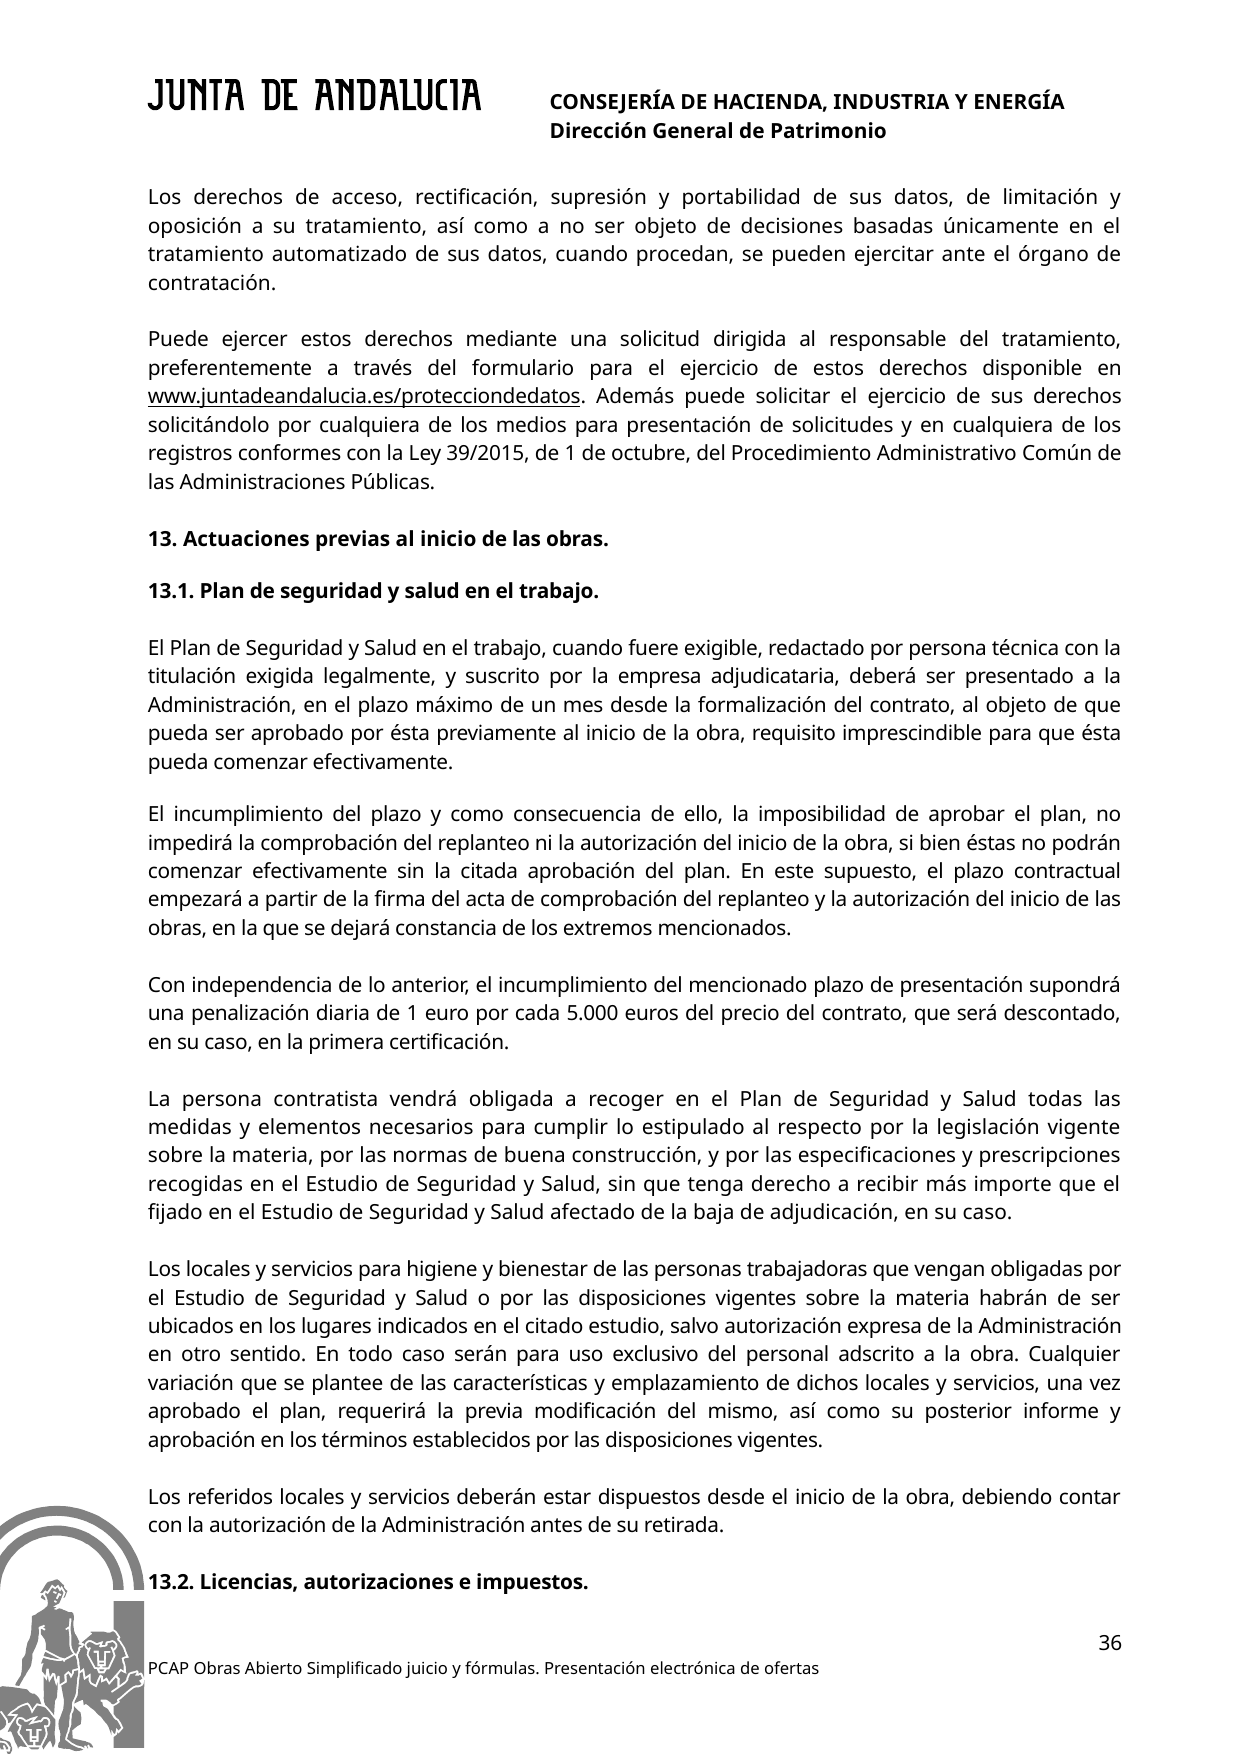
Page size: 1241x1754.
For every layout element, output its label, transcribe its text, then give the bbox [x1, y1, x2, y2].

text La persona contratista vendrá obligada a recoger en el Plan de Seguridad y Salud todas las medidas y elementos necesarios para cumplir lo estipulado al respecto por la legislación vigente sobre la materia, por las normas de buena construcción, y por las especificaciones y prescripciones recogidas en el Estudio de Seguridad y Salud, sin que tenga derecho a recibir más importe que el fijado en el Estudio de Seguridad y Salud afectado de la baja de adjudicación, en su caso. [148, 1084, 1122, 1226]
text Los derechos de acceso, rectificación, supresión y portabilidad de sus datos, de limitación y oposición a su tratamiento, así como a no ser objeto de decisiones basadas únicamente en el tratamiento automatizado de sus datos, cuando procedan, se pueden ejercitar ante el órgano de contratación. [148, 182, 1122, 296]
text 13.2. Licencias, autorizaciones e impuestos. [148, 1567, 1122, 1596]
text El incumplimiento del plazo y como consecuencia de ello, la imposibilidad de aprobar el plan, no impedirá la comprobación del replanteo ni la autorización del inicio de la obra, si bien éstas no podrán comenzar efectivamente sin la citada aprobación del plan. En este supuesto, el plazo contractual empezará a partir de la firma del acta de comprobación del replanteo y la autorización del inicio de las obras, en la que se dejará constancia de los extremos mencionados. [148, 799, 1122, 941]
text Puede ejercer estos derechos mediante una solicitud dirigida al responsable del tratamiento, preferentemente a través del formulario para el ejercicio de estos derechos disponible en www.juntadeandalucia.es/protecciondedatos. Además puede solicitar el ejercicio de sus derechos solicitándolo por cualquiera de los medios para presentación de solicitudes y en cualquiera de los registros conformes con la Ley 39/2015, de 1 de octubre, del Procedimiento Administrativo Común de las Administraciones Públicas. [148, 324, 1122, 495]
text 13.1. Plan de seguridad y salud en el trabajo. [148, 576, 1122, 604]
text Los referidos locales y servicios deberán estar dispuestos desde el inicio de la obra, debiendo contar con la autorización de la Administración antes de su retirada. [148, 1482, 1122, 1539]
text El Plan de Seguridad y Salud en el trabajo, cuando fuere exigible, redactado por persona técnica con la titulación exigida legalmente, y suscrito por la empresa adjudicataria, deberá ser presentado a la Administración, en el plazo máximo de un mes desde la formalización del contrato, al objeto de que pueda ser aprobado por ésta previamente al inicio de la obra, requisito imprescindible para que ésta pueda comenzar efectivamente. [148, 633, 1122, 775]
text Los locales y servicios para higiene y bienestar de las personas trabajadoras que vengan obligadas por el Estudio de Seguridad y Salud o por las disposiciones vigentes sobre la materia habrán de ser ubicados en los lugares indicados en el citado estudio, salvo autorización expresa de la Administración en otro sentido. En todo caso serán para uso exclusivo del personal adscrito a la obra. Cualquier variación que se plantee de las características y emplazamiento de dichos locales y servicios, una vez aprobado el plan, requerirá la previa modificación del mismo, así como su posterior informe y aprobación en los términos establecidos por las disposiciones vigentes. [148, 1254, 1122, 1453]
text 13. Actuaciones previas al inicio de las obras. [148, 524, 1122, 552]
text Con independencia de lo anterior, el incumplimiento del mencionado plazo de presentación supondrá una penalización diaria de 1 euro por cada 5.000 euros del precio del contrato, que será descontado, en su caso, en la primera certificación. [148, 970, 1122, 1055]
